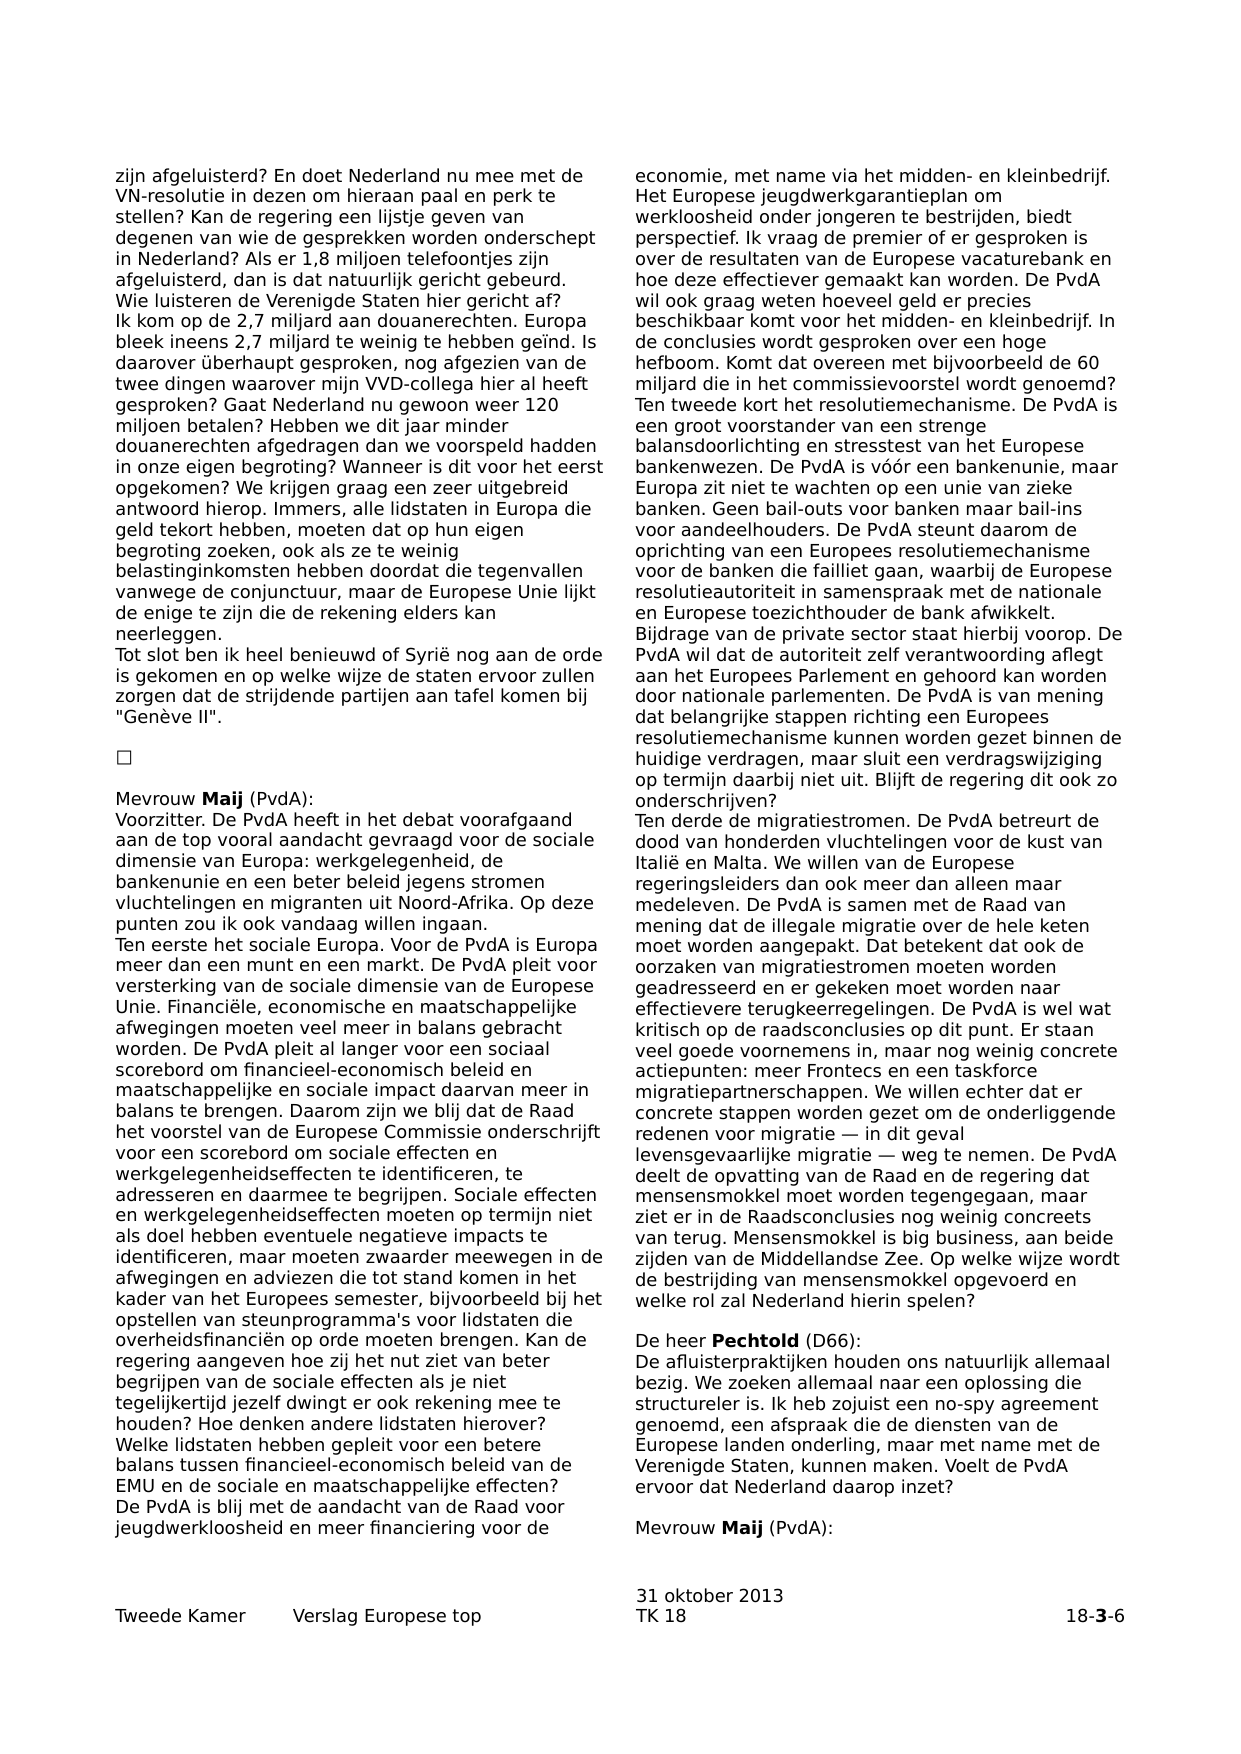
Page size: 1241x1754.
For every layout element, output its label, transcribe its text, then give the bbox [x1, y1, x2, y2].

text zijn afgeluisterd? En doet Nederland nu mee met de VN-resolutie in dezen om hieraan paal en perk te stellen? Kan de regering een lijstje geven van degenen van wie de gesprekken worden onderschept in Nederland? Als er 1,8 miljoen telefoontjes zijn afgeluisterd, dan is dat natuurlijk gericht gebeurd. Wie luisteren de Verenigde Staten hier gericht af? [115, 165, 605, 311]
text Ten eerste het sociale Europa. Voor de PvdA is Europa meer dan een munt en een markt. De PvdA pleit voor versterking van de sociale dimensie van de Europese Unie. Financiële, economische en maatschappelijke afwegingen moeten veel meer in balans gebracht worden. De PvdA pleit al langer voor een sociaal scorebord om financieel-economisch beleid en maatschappelijke en sociale impact daarvan meer in balans te brengen. Daarom zijn we blij dat de Raad het voorstel van de Europese Commissie onderschrijft voor een scorebord om sociale effecten en werkgelegenheidseffecten te identificeren, te adresseren en daarmee te begrijpen. Sociale effecten en werkgelegenheidseffecten moeten op termijn niet als doel hebben eventuele negatieve impacts te identificeren, maar moeten zwaarder meewegen in de afwegingen en adviezen die tot stand komen in het kader van het Europees semester, bijvoorbeeld bij het opstellen van steunprogramma's voor lidstaten die overheidsfinanciën op orde moeten brengen. Kan de regering aangeven hoe zij het nut ziet van beter begrijpen van de sociale effecten als je niet tegelijkertijd jezelf dwingt er ook rekening mee te houden? Hoe denken andere lidstaten hierover? Welke lidstaten hebben gepleit voor een betere balans tussen financieel-economisch beleid van de EMU en de sociale en maatschappelijke effecten? [115, 934, 605, 1497]
text De heer Pechtold (D66): [635, 1331, 1125, 1352]
text Tot slot ben ik heel benieuwd of Syrië nog aan de orde is gekomen en op welke wijze de staten ervoor zullen zorgen dat de strijdende partijen aan tafel komen bij "Genève II". [115, 644, 605, 728]
text Mevrouw Maij (PvdA): [635, 1518, 1125, 1538]
text economie, met name via het midden- en kleinbedrijf. Het Europese jeugdwerkgarantieplan om werkloosheid onder jongeren te bestrijden, biedt perspectief. Ik vraag de premier of er gesproken is over de resultaten van de Europese vacaturebank en hoe deze effectiever gemaakt kan worden. De PvdA wil ook graag weten hoeveel geld er precies beschikbaar komt voor het midden- en kleinbedrijf. In de conclusies wordt gesproken over een hoge hefboom. Komt dat overeen met bijvoorbeeld de 60 miljard die in het commissievoorstel wordt genoemd? [635, 165, 1125, 394]
text ⬜ [115, 748, 605, 768]
text Voorzitter. De PvdA heeft in het debat voorafgaand aan de top vooral aandacht gevraagd voor de sociale dimensie van Europa: werkgelegenheid, de bankenunie en een beter beleid jegens stromen vluchtelingen en migranten uit Noord-Afrika. Op deze punten zou ik ook vandaag willen ingaan. [115, 809, 605, 934]
text Ten derde de migratiestromen. De PvdA betreurt de dood van honderden vluchtelingen voor de kust van Italië en Malta. We willen van de Europese regeringsleiders dan ook meer dan alleen maar medeleven. De PvdA is samen met de Raad van mening dat de illegale migratie over de hele keten moet worden aangepakt. Dat betekent dat ook de oorzaken van migratiestromen moeten worden geadresseerd en er gekeken moet worden naar effectievere terugkeerregelingen. De PvdA is wel wat kritisch op de raadsconclusies op dit punt. Er staan veel goede voornemens in, maar nog weinig concrete actiepunten: meer Frontecs en een taskforce migratiepartnerschappen. We willen echter dat er concrete stappen worden gezet om de onderliggende redenen voor migratie — in dit geval levensgevaarlijke migratie — weg te nemen. De PvdA deelt de opvatting van de Raad en de regering dat mensensmokkel moet worden tegengegaan, maar ziet er in de Raadsconclusies nog weinig concreets van terug. Mensensmokkel is big business, aan beide zijden van de Middellandse Zee. Op welke wijze wordt de bestrijding van mensensmokkel opgevoerd en welke rol zal Nederland hierin spelen? [635, 811, 1125, 1311]
text Ten tweede kort het resolutiemechanisme. De PvdA is een groot voorstander van een strenge balansdoorlichting en stresstest van het Europese bankenwezen. De PvdA is vóór een bankenunie, maar Europa zit niet te wachten op een unie van zieke banken. Geen bail-outs voor banken maar bail-ins voor aandeelhouders. De PvdA steunt daarom de oprichting van een Europees resolutiemechanisme voor de banken die failliet gaan, waarbij de Europese resolutieautoriteit in samenspraak met de nationale en Europese toezichthouder de bank afwikkelt. Bijdrage van de private sector staat hierbij voorop. De PvdA wil dat de autoriteit zelf verantwoording aflegt aan het Europees Parlement en gehoord kan worden door nationale parlementen. De PvdA is van mening dat belangrijke stappen richting een Europees resolutiemechanisme kunnen worden gezet binnen de huidige verdragen, maar sluit een verdragswijziging op termijn daarbij niet uit. Blijft de regering dit ook zo onderschrijven? [635, 394, 1125, 811]
text Ik kom op de 2,7 miljard aan douanerechten. Europa bleek ineens 2,7 miljard te weinig te hebben geïnd. Is daarover überhaupt gesproken, nog afgezien van de twee dingen waarover mijn VVD-collega hier al heeft gesproken? Gaat Nederland nu gewoon weer 120 miljoen betalen? Hebben we dit jaar minder douanerechten afgedragen dan we voorspeld hadden in onze eigen begroting? Wanneer is dit voor het eerst opgekomen? We krijgen graag een zeer uitgebreid antwoord hierop. Immers, alle lidstaten in Europa die geld tekort hebben, moeten dat op hun eigen begroting zoeken, ook als ze te weinig belastinginkomsten hebben doordat die tegenvallen vanwege de conjunctuur, maar de Europese Unie lijkt de enige te zijn die de rekening elders kan neerleggen. [115, 311, 605, 644]
text De PvdA is blij met de aandacht van de Raad voor jeugdwerkloosheid en meer financiering voor de [115, 1497, 605, 1538]
text Mevrouw Maij (PvdA): [115, 788, 605, 809]
text De afluisterpraktijken houden ons natuurlijk allemaal bezig. We zoeken allemaal naar een oplossing die structureler is. Ik heb zojuist een no-spy agreement genoemd, een afspraak die de diensten van de Europese landen onderling, maar met name met de Verenigde Staten, kunnen maken. Voelt de PvdA ervoor dat Nederland daarop inzet? [635, 1352, 1125, 1498]
